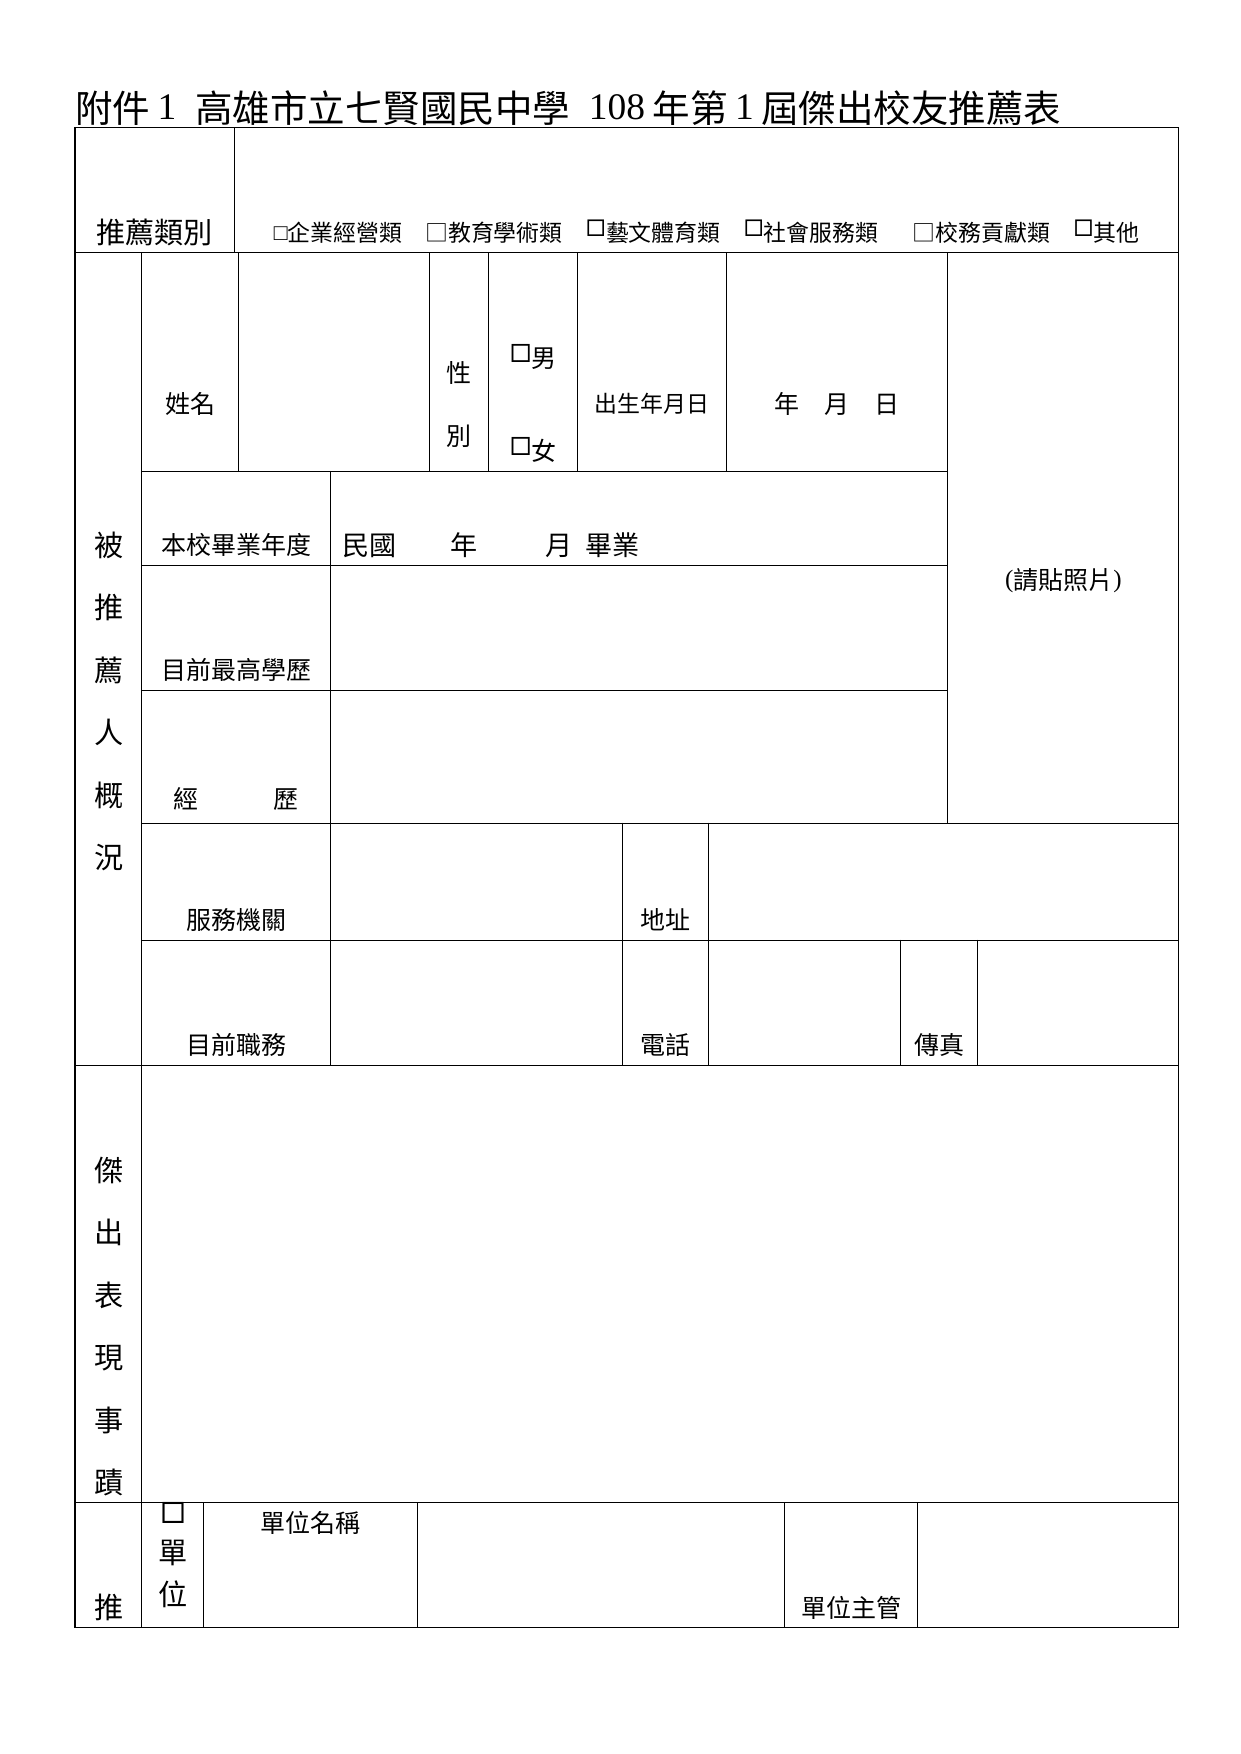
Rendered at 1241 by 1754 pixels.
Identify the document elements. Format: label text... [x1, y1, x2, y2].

table_cell [978, 941, 1178, 1064]
table_cell 男 女 [489, 253, 577, 471]
table_header □企業經營類 □教育學術類 藝文體育類 社會服務類 □校務貢獻類 其他 [235, 128, 1178, 252]
table_cell 傳真 [901, 941, 977, 1064]
table_cell [331, 691, 947, 822]
table_cell 民國 年 月 畢業 [331, 472, 947, 564]
table_cell [142, 1066, 1178, 1502]
table_cell 單位 [142, 1503, 203, 1627]
table_cell 目前職務 [142, 941, 330, 1064]
table_cell 單位主管 [785, 1503, 917, 1627]
table_cell 單位名稱 [204, 1503, 417, 1627]
table_cell 電話 [623, 941, 708, 1064]
table_cell [331, 566, 947, 689]
text 附件1 高雄市立七賢國民中學 108年第1屆傑出校友推薦表 [75, 64, 1165, 127]
table_header 推薦類別 [76, 128, 234, 252]
table_cell 本校畢業年度 [142, 472, 330, 564]
table_cell 年 月 日 [727, 253, 947, 471]
table_cell [709, 824, 1178, 939]
table_cell [331, 941, 622, 1064]
table_cell 推 [76, 1503, 141, 1627]
table_cell 地址 [623, 824, 708, 939]
table_cell 被推薦人概況 [76, 253, 141, 1064]
table_cell 傑出表現事蹟 [76, 1066, 141, 1502]
table_cell [418, 1503, 784, 1627]
table_cell 服務機關 [142, 824, 330, 939]
table_cell 目前最高學歷 [142, 566, 330, 689]
table_cell 經 歷 [142, 691, 330, 822]
table_cell [709, 941, 900, 1064]
table_cell [331, 824, 622, 939]
table_cell 姓名 [142, 253, 238, 471]
table_cell 性別 [430, 253, 488, 471]
table_cell [918, 1503, 1178, 1627]
table_cell (請貼照片) [948, 253, 1178, 822]
table_cell 出生年月日 [578, 253, 726, 471]
table_cell [239, 253, 429, 471]
